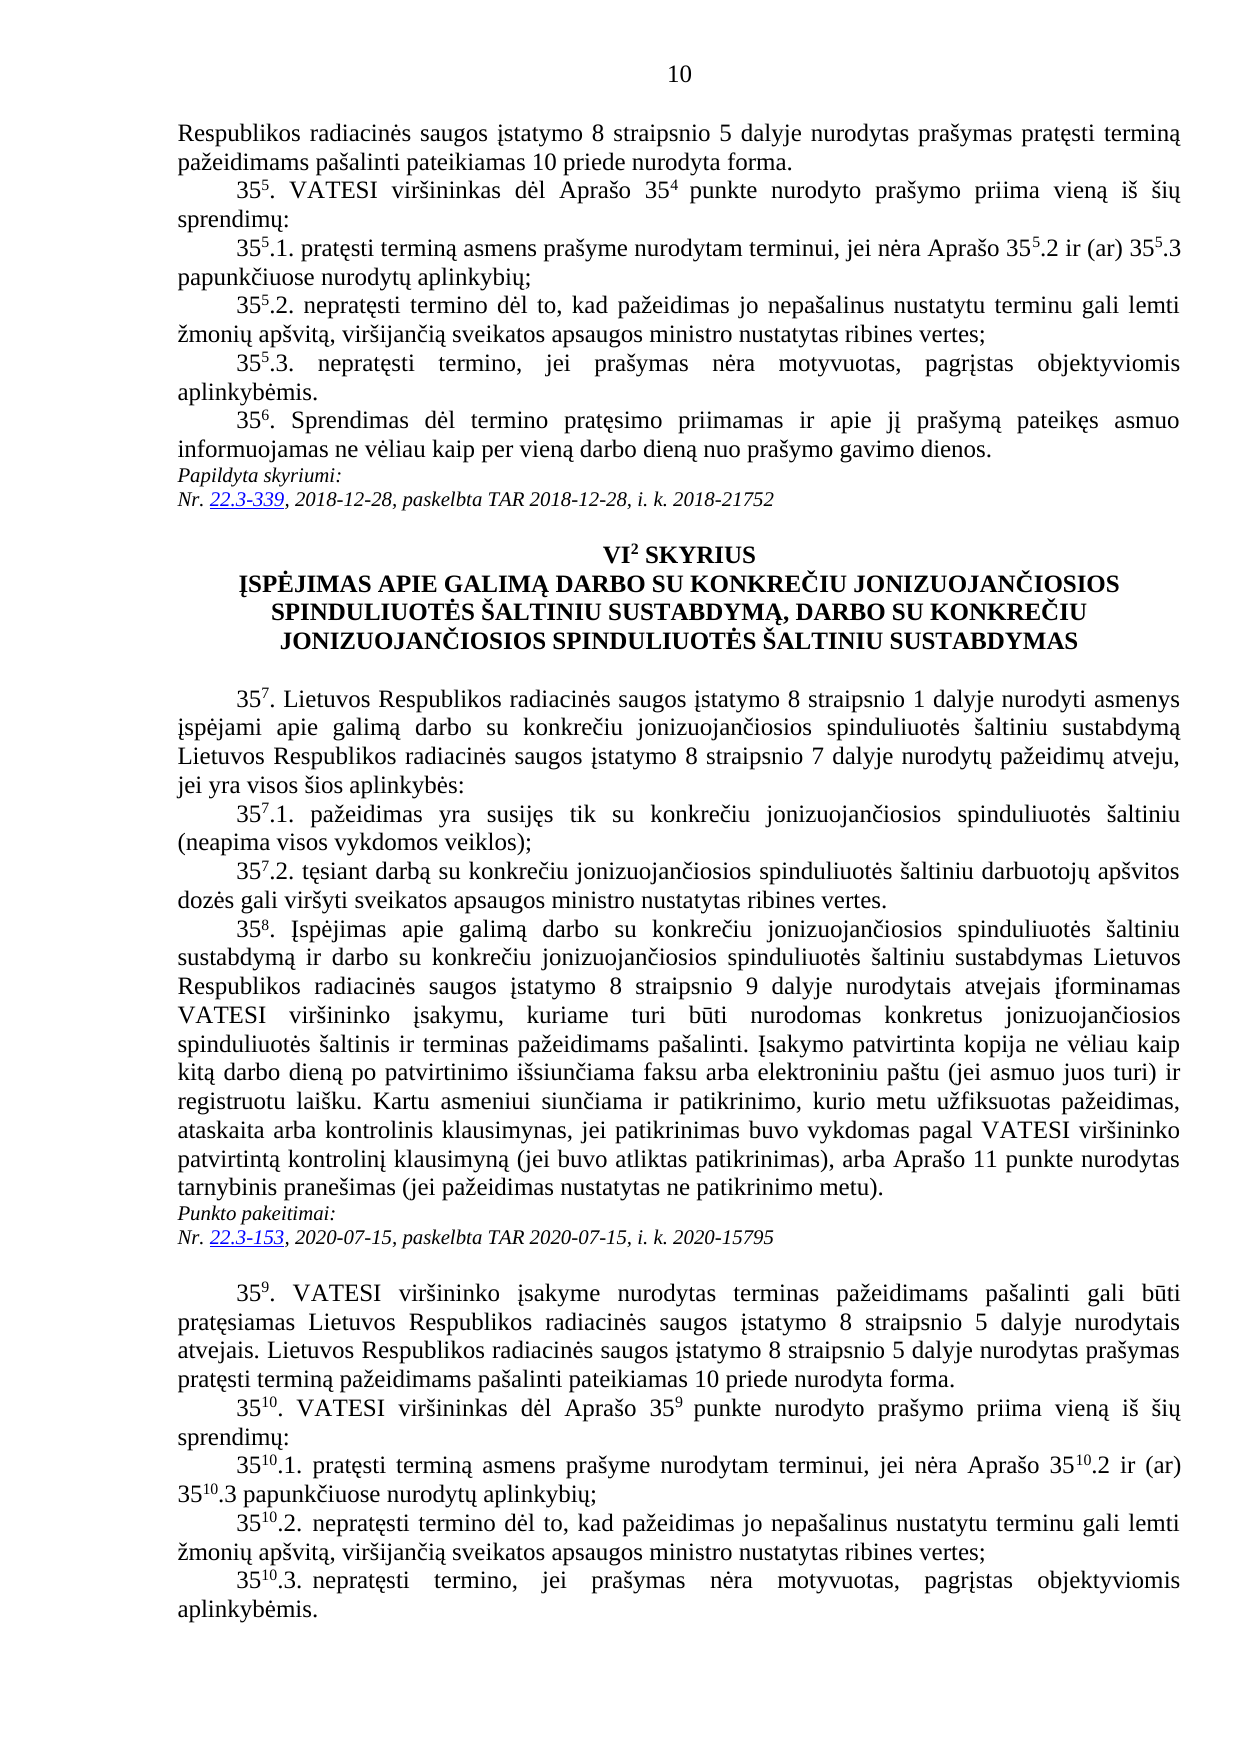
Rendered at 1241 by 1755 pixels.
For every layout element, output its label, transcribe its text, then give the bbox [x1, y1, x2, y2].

text 3510.3. nepratęsti termino, jei prašymas nėra motyvuotas, pagrįstas objektyviomis aplinkybėmis. [177, 1566, 1181, 1623]
text VI2 SKYRIUS [177, 540, 1181, 569]
text 3510. VATESI viršininkas dėl Aprašo 359 punkte nurodyto prašymo priima vieną iš šių sprendimų: [177, 1393, 1181, 1451]
text 359. VATESI viršininko įsakyme nurodytas terminas pažeidimams pašalinti gali būti pratęsiamas Lietuvos Respublikos radiacinės saugos įstatymo 8 straipsnio 5 dalyje nurodytais atvejais. Lietuvos Respublikos radiacinės saugos įstatymo 8 straipsnio 5 dalyje nurodytas prašymas pratęsti terminą pažeidimams pašalinti pateikiamas 10 priede nurodyta forma. [177, 1278, 1181, 1393]
text Nr. 22.3-153, 2020-07-15, paskelbta TAR 2020-07-15, i. k. 2020-15795 [177, 1225, 1181, 1249]
text 3510.2. nepratęsti termino dėl to, kad pažeidimas jo nepašalinus nustatytu terminu gali lemti žmonių apšvitą, viršijančią sveikatos apsaugos ministro nustatytas ribines vertes; [177, 1508, 1181, 1566]
text 357.1. pažeidimas yra susijęs tik su konkrečiu jonizuojančiosios spinduliuotės šaltiniu (neapima visos vykdomos veiklos); [177, 799, 1181, 856]
text 355.3. nepratęsti termino, jei prašymas nėra motyvuotas, pagrįstas objektyviomis aplinkybėmis. [177, 348, 1181, 406]
text Nr. 22.3-339, 2018-12-28, paskelbta TAR 2018-12-28, i. k. 2018-21752 [177, 487, 1181, 511]
text 357.2. tęsiant darbą su konkrečiu jonizuojančiosios spinduliuotės šaltiniu darbuotojų apšvitos dozės gali viršyti sveikatos apsaugos ministro nustatytas ribines vertes. [177, 856, 1181, 914]
text Papildyta skyriumi: [177, 463, 1181, 487]
text 355.2. nepratęsti termino dėl to, kad pažeidimas jo nepašalinus nustatytu terminu gali lemti žmonių apšvitą, viršijančią sveikatos apsaugos ministro nustatytas ribines vertes; [177, 291, 1181, 348]
text 355. VATESI viršininkas dėl Aprašo 354 punkte nurodyto prašymo priima vieną iš šių sprendimų: [177, 176, 1181, 233]
text ĮSPĖJIMAS APIE GALIMĄ DARBO SU KONKREČIU JONIZUOJANČIOSIOS SPINDULIUOTĖS ŠALTINIU SUSTABDYMĄ, DARBO SU KONKREČIU JONIZUOJANČIOSIOS SPINDULIUOTĖS ŠALTINIU SUSTABDYMAS [177, 569, 1181, 655]
text Respublikos radiacinės saugos įstatymo 8 straipsnio 5 dalyje nurodytas prašymas pratęsti terminą pažeidimams pašalinti pateikiamas 10 priede nurodyta forma. [177, 118, 1181, 176]
text Punkto pakeitimai: [177, 1201, 1181, 1225]
text 355.1. pratęsti terminą asmens prašyme nurodytam terminui, jei nėra Aprašo 355.2 ir (ar) 355.3 papunkčiuose nurodytų aplinkybių; [177, 233, 1181, 291]
text 357. Lietuvos Respublikos radiacinės saugos įstatymo 8 straipsnio 1 dalyje nurodyti asmenys įspėjami apie galimą darbo su konkrečiu jonizuojančiosios spinduliuotės šaltiniu sustabdymą Lietuvos Respublikos radiacinės saugos įstatymo 8 straipsnio 7 dalyje nurodytų pažeidimų atveju, jei yra visos šios aplinkybės: [177, 684, 1181, 799]
text 3510.1. pratęsti terminą asmens prašyme nurodytam terminui, jei nėra Aprašo 3510.2 ir (ar) 3510.3 papunkčiuose nurodytų aplinkybių; [177, 1451, 1181, 1508]
text 356. Sprendimas dėl termino pratęsimo priimamas ir apie jį prašymą pateikęs asmuo informuojamas ne vėliau kaip per vieną darbo dieną nuo prašymo gavimo dienos. [177, 406, 1181, 463]
text 358. Įspėjimas apie galimą darbo su konkrečiu jonizuojančiosios spinduliuotės šaltiniu sustabdymą ir darbo su konkrečiu jonizuojančiosios spinduliuotės šaltiniu sustabdymas Lietuvos Respublikos radiacinės saugos įstatymo 8 straipsnio 9 dalyje nurodytais atvejais įforminamas VATESI viršininko įsakymu, kuriame turi būti nurodomas konkretus jonizuojančiosios spinduliuotės šaltinis ir terminas pažeidimams pašalinti. Įsakymo patvirtinta kopija ne vėliau kaip kitą darbo dieną po patvirtinimo išsiunčiama faksu arba elektroniniu paštu (jei asmuo juos turi) ir registruotu laišku. Kartu asmeniui siunčiama ir patikrinimo, kurio metu užfiksuotas pažeidimas, ataskaita arba kontrolinis klausimynas, jei patikrinimas buvo vykdomas pagal VATESI viršininko patvirtintą kontrolinį klausimyną (jei buvo atliktas patikrinimas), arba Aprašo 11 punkte nurodytas tarnybinis pranešimas (jei pažeidimas nustatytas ne patikrinimo metu). [177, 914, 1181, 1201]
